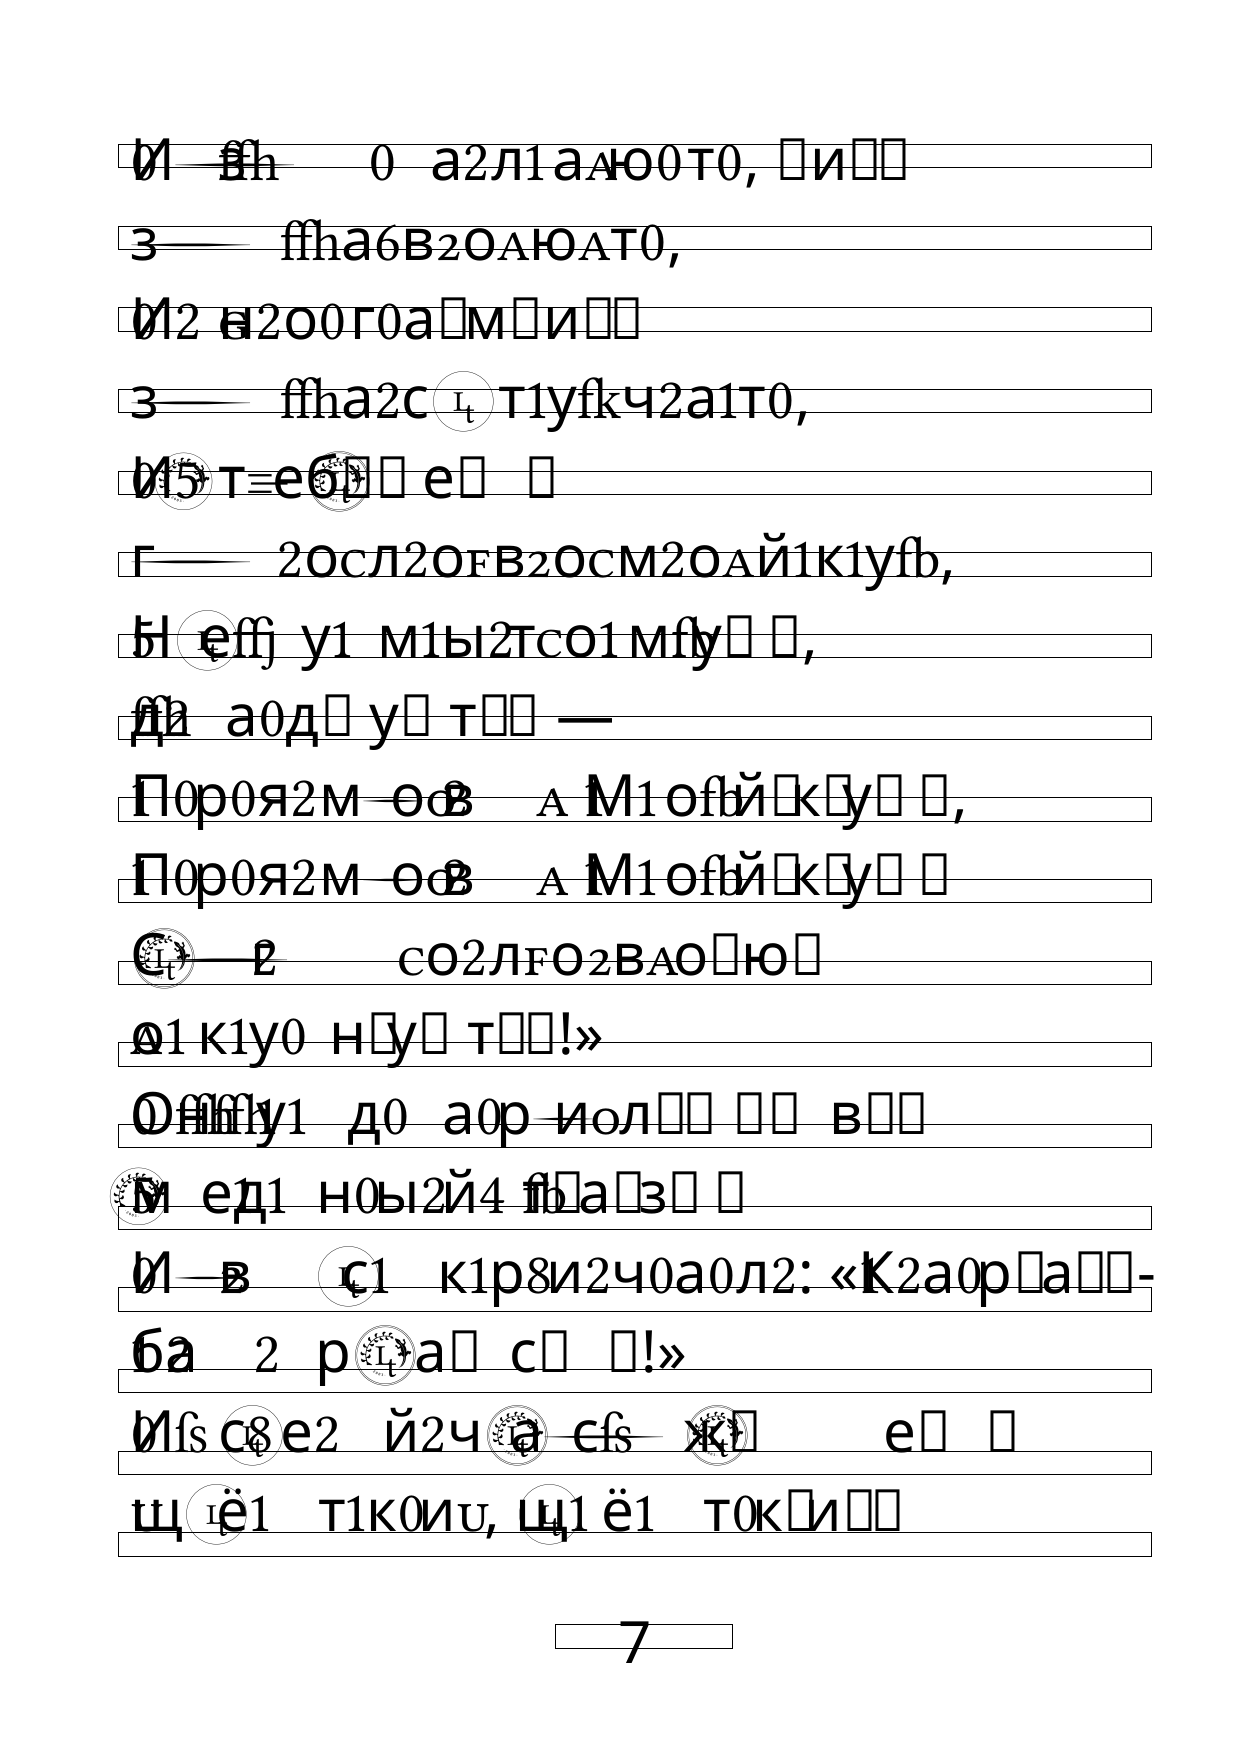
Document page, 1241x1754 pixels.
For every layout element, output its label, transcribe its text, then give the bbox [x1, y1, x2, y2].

text И залают, и завоют, [130, 168, 1140, 226]
text С головою окунут!» [130, 913, 1140, 961]
text И тебе головомойку, [130, 436, 1140, 471]
text И ногами застучат, [130, 413, 1140, 436]
text И ногами застучат, [130, 332, 1140, 389]
text Неумытому, дадут — [130, 595, 1140, 634]
text Прямо в Мойку, [130, 754, 1140, 797]
text Он ударил в медный таз [130, 1072, 1140, 1124]
text И тебе головомойку, [130, 577, 1140, 595]
text С головою окунут!» [130, 1067, 1140, 1072]
text И залают, и завоют, [130, 250, 1140, 277]
text Прямо в Мойку [130, 833, 1140, 879]
text И сейчас же щётки, щётки [130, 1475, 1140, 1532]
text С головою окунут!» [130, 985, 1140, 1042]
text И вскричал: «Кара-барас!» [130, 1231, 1140, 1287]
text Неумытому, дадут — [130, 658, 1140, 716]
text И ногами застучат, [130, 277, 1140, 307]
text Он ударил в медный таз [130, 1148, 1140, 1206]
text Неумытому, дадут — [130, 740, 1140, 754]
text Прямо в Мойку [130, 903, 1140, 913]
text И вскричал: «Кара-барас!» [130, 1312, 1140, 1369]
text Прямо в Мойку, [130, 822, 1140, 833]
text И тебе головомойку, [130, 495, 1140, 552]
text И сейчас же щётки, щётки [130, 1393, 1140, 1451]
text И залают, и завоют, [130, 118, 1140, 144]
